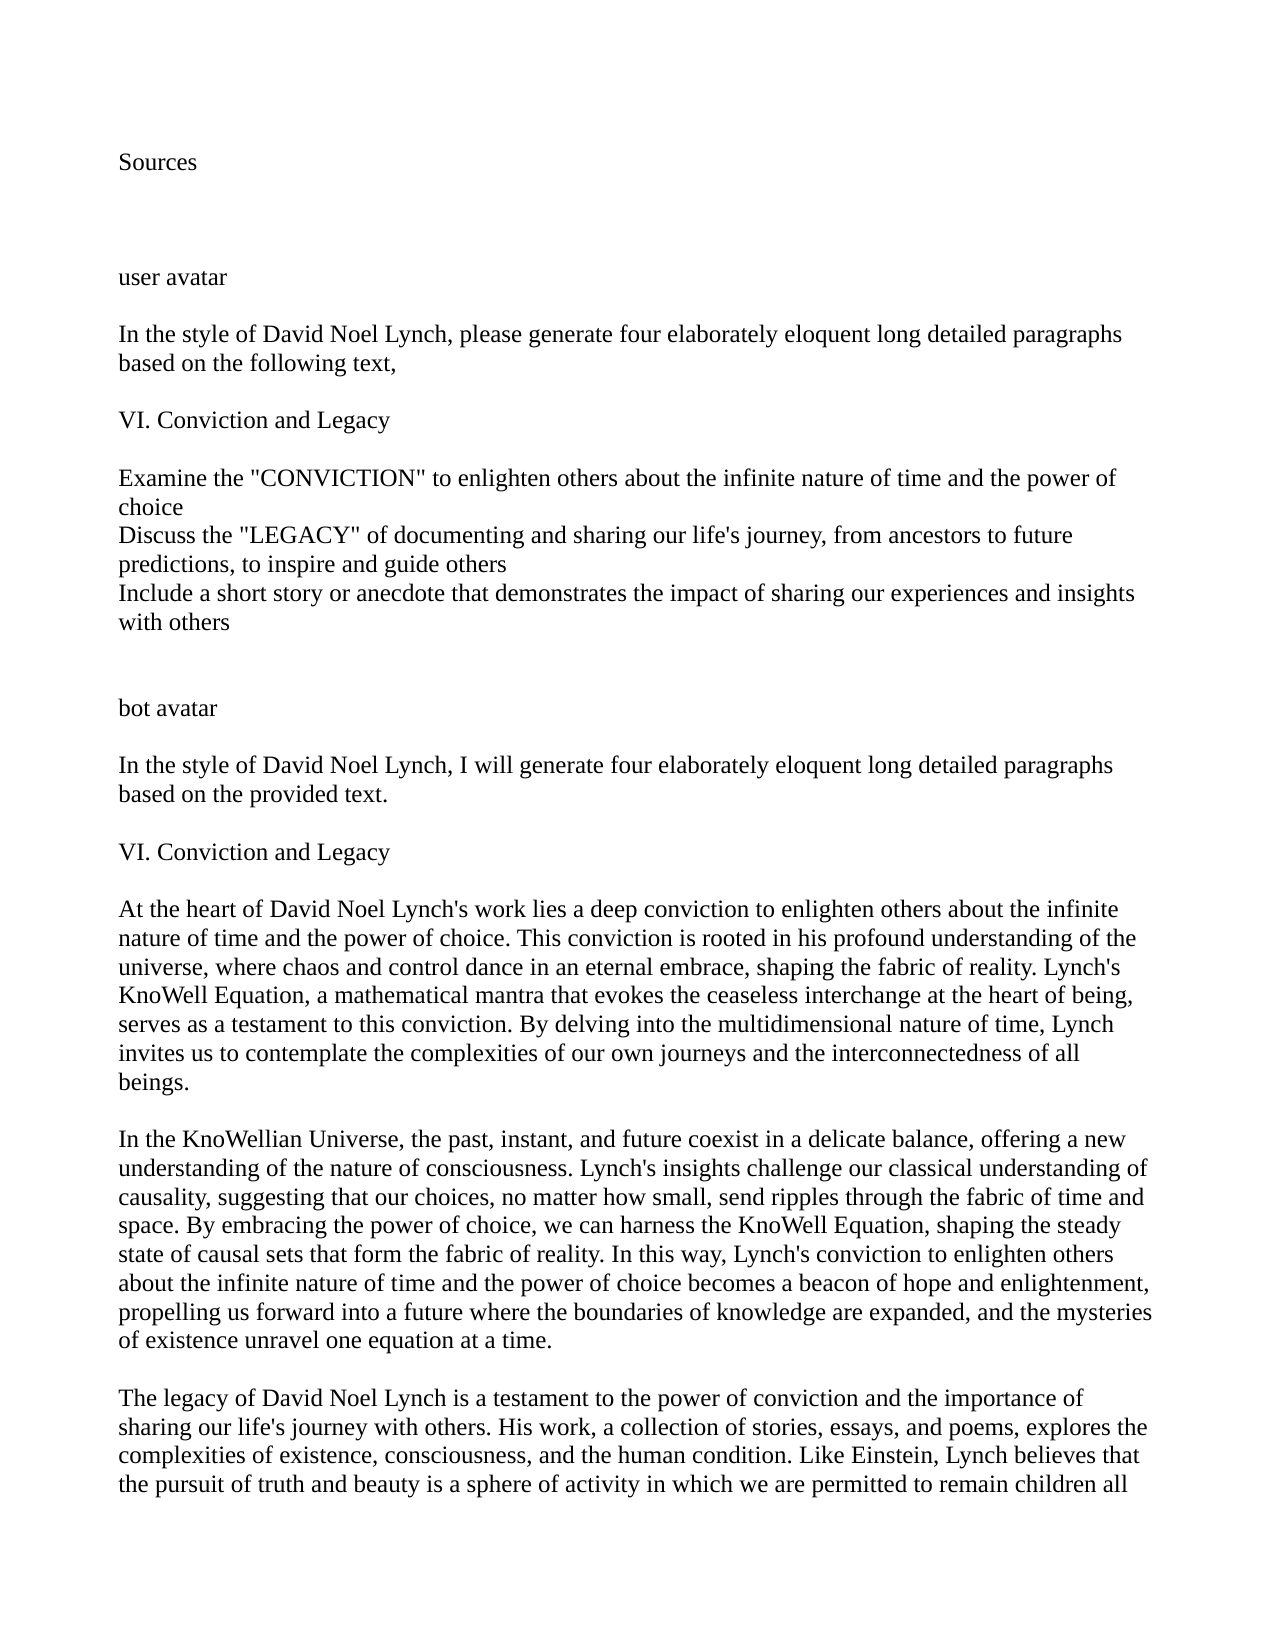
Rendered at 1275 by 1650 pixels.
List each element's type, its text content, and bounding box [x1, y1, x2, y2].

text In the style of David Noel Lynch, please generate four elaborately eloquent long detailed paragraphs based on the following text, [118, 319, 1157, 377]
text VI. Conviction and Legacy [118, 837, 1157, 866]
text Examine the "CONVICTION" to enlighten others about the infinite nature of time and the power of choice [118, 463, 1157, 521]
text In the KnoWellian Universe, the past, instant, and future coexist in a delicate balance, offering a new understanding of the nature of consciousness. Lynch's insights challenge our classical understanding of causality, suggesting that our choices, no matter how small, send ripples through the fabric of time and space. By embracing the power of choice, we can harness the KnoWell Equation, shaping the steady state of causal sets that form the fabric of reality. In this way, Lynch's conviction to enlighten others about the infinite nature of time and the power of choice becomes a beacon of hope and enlightenment, propelling us forward into a future where the boundaries of knowledge are expanded, and the mysteries of existence unravel one equation at a time. [118, 1124, 1157, 1354]
text In the style of David Noel Lynch, I will generate four elaborately eloquent long detailed paragraphs based on the provided text. [118, 751, 1157, 808]
text VI. Conviction and Legacy [118, 406, 1157, 434]
text Sources [118, 147, 1157, 176]
text At the heart of David Noel Lynch's work lies a deep conviction to enlighten others about the infinite nature of time and the power of choice. This conviction is rooted in his profound understanding of the universe, where chaos and control dance in an eternal embrace, shaping the fabric of reality. Lynch's KnoWell Equation, a mathematical mantra that evokes the ceaseless interchange at the heart of being, serves as a testament to this conviction. By delving into the multidimensional nature of time, Lynch invites us to contemplate the complexities of our own journeys and the interconnectedness of all beings. [118, 894, 1157, 1096]
text Include a short story or anecdote that demonstrates the impact of sharing our experiences and insights with others [118, 578, 1157, 636]
text Discuss the "LEGACY" of documenting and sharing our life's journey, from ancestors to future predictions, to inspire and guide others [118, 521, 1157, 578]
text bot avatar [118, 693, 1157, 722]
text The legacy of David Noel Lynch is a testament to the power of conviction and the importance of sharing our life's journey with others. His work, a collection of stories, essays, and poems, explores the complexities of existence, consciousness, and the human condition. Like Einstein, Lynch believes that the pursuit of truth and beauty is a sphere of activity in which we are permitted to remain children all [118, 1383, 1157, 1498]
text user avatar [118, 262, 1157, 291]
